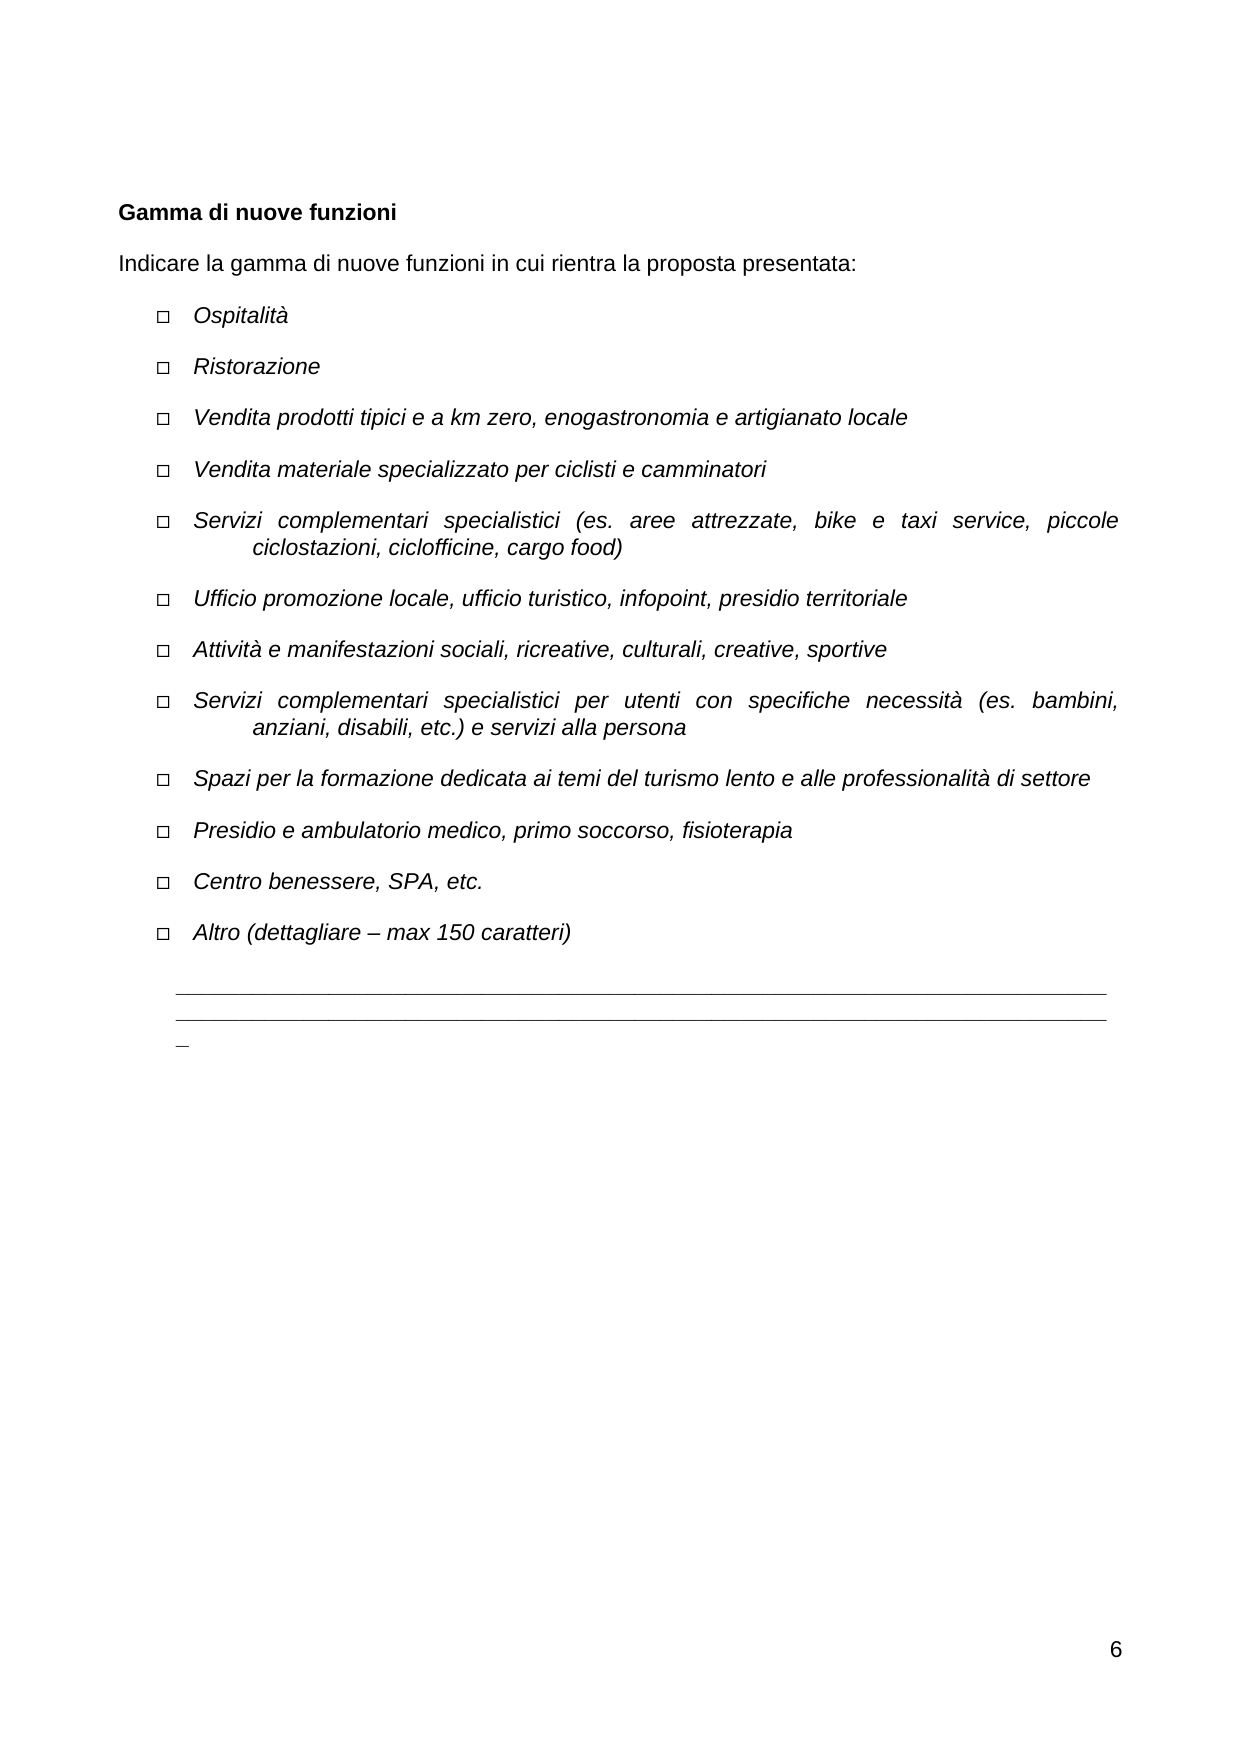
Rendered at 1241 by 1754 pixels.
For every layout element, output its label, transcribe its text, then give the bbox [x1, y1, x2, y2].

text ___________________________________________________________________________________________________________________________________________________ [177, 971, 1122, 1050]
list Servizi complementari specialistici (es. aree attrezzate, bike e taxi service, piccole ciclostazioni, ciclofficine, cargo food) [156, 507, 1122, 560]
text Indicare la gamma di nuove funzioni in cui rientra la proposta presentata: [118, 250, 1122, 277]
text Gamma di nuove funzioni [118, 199, 1122, 225]
list Vendita materiale specializzato per ciclisti e camminatori [156, 456, 1122, 482]
list Servizi complementari specialistici per utenti con specifiche necessità (es. bambini, anziani, disabili, etc.) e servizi alla persona [156, 687, 1122, 740]
list Spazi per la formazione dedicata ai temi del turismo lento e alle professionalità di settore [156, 765, 1122, 792]
list Vendita prodotti tipici e a km zero, enogastronomia e artigianato locale [156, 404, 1122, 431]
list Attività e manifestazioni sociali, ricreative, culturali, creative, sportive [156, 636, 1122, 662]
list Ufficio promozione locale, ufficio turistico, infopoint, presidio territoriale [156, 585, 1122, 611]
list Altro (dettagliare – max 150 caratteri) [156, 919, 1122, 946]
list Centro benessere, SPA, etc. [156, 868, 1122, 894]
list Ristorazione [156, 353, 1122, 379]
list Ospitalità [156, 302, 1122, 328]
list Presidio e ambulatorio medico, primo soccorso, fisioterapia [156, 817, 1122, 843]
